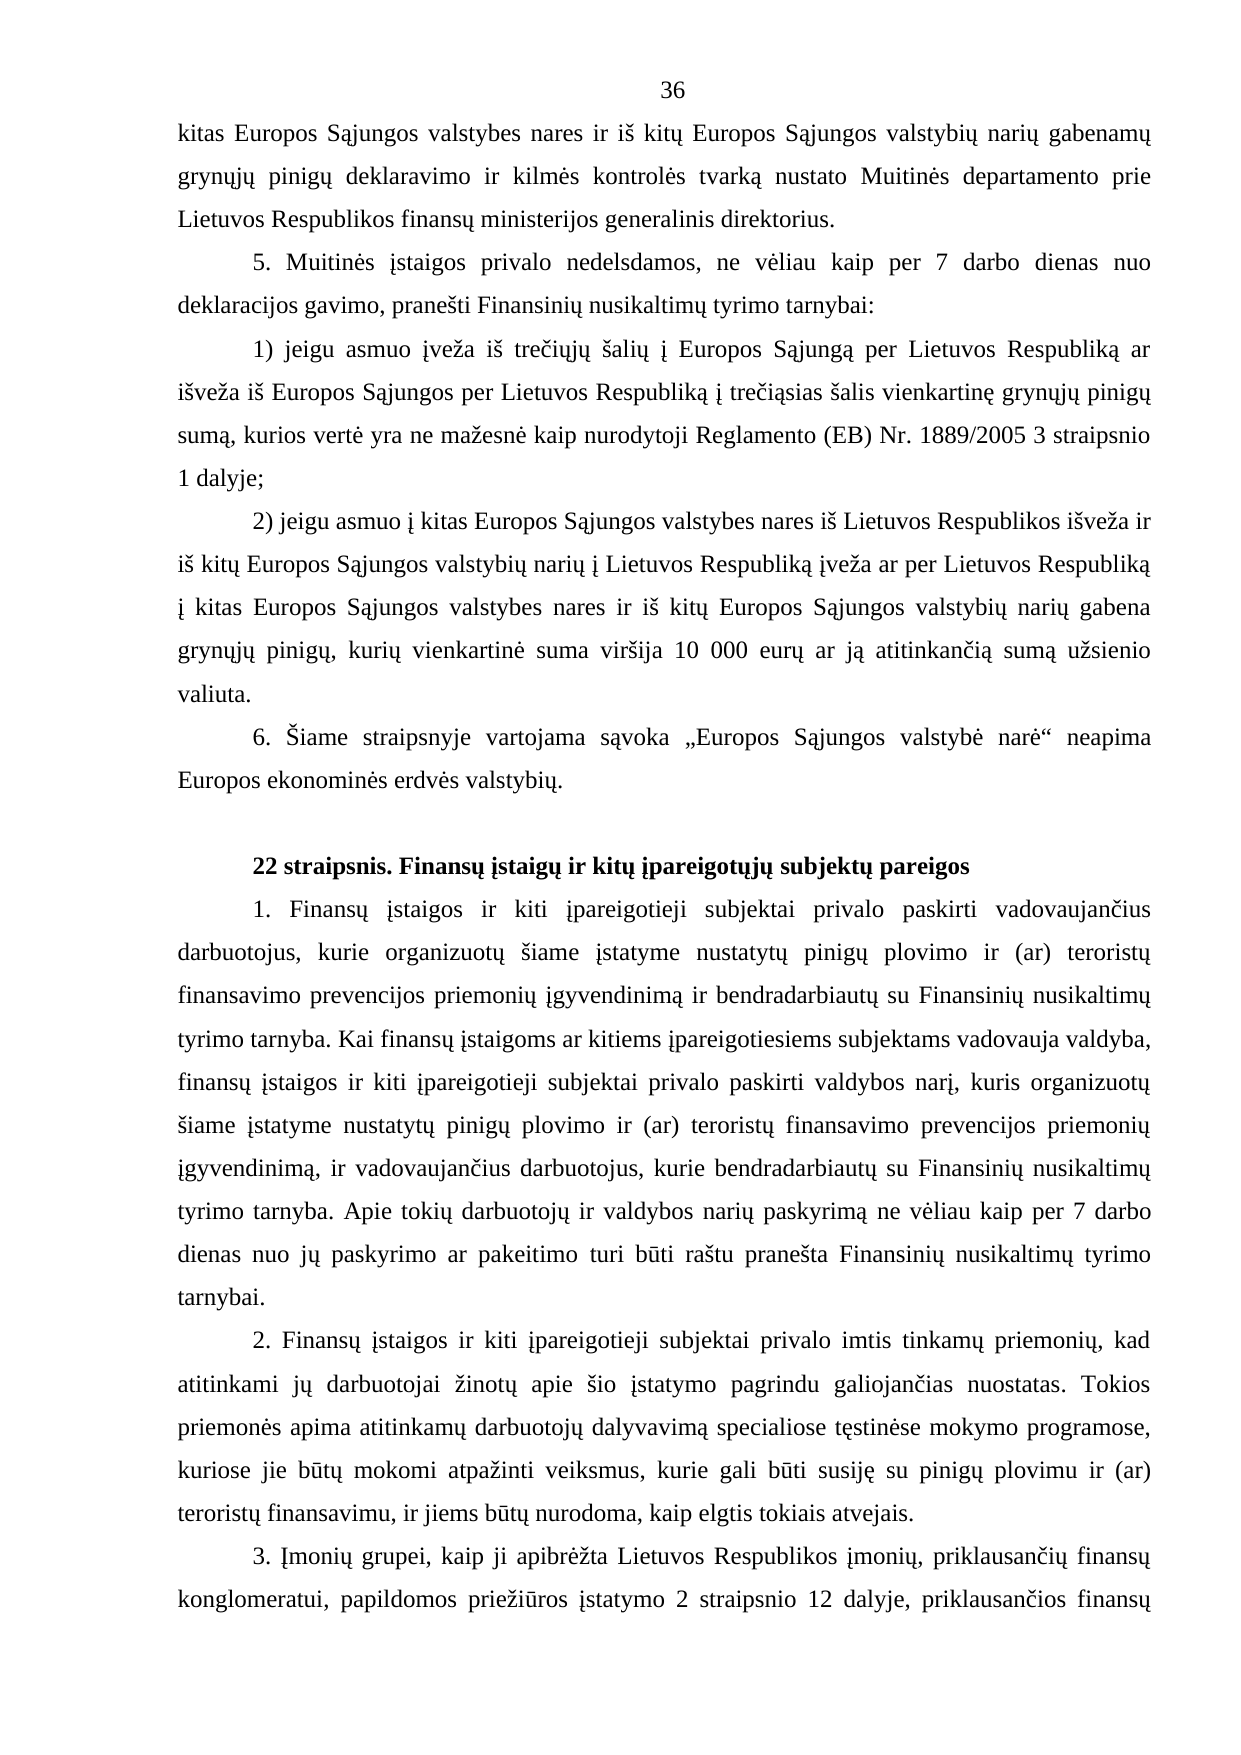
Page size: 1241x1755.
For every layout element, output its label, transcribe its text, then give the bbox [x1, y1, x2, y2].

text 3. Įmonių grupei, kaip ji apibrėžta Lietuvos Respublikos įmonių, priklausančių finansų konglomeratui, papildomos priežiūros įstatymo 2 straipsnio 12 dalyje, priklausančios finansų [177, 1541, 1152, 1613]
text 2. Finansų įstaigos ir kiti įpareigotieji subjektai privalo imtis tinkamų priemonių, kad atitinkami jų darbuotojai žinotų apie šio įstatymo pagrindu galiojančias nuostatas. Tokios priemonės apima atitinkamų darbuotojų dalyvavimą specialiose tęstinėse mokymo programose, kuriose jie būtų mokomi atpažinti veiksmus, kurie gali būti susiję su pinigų plovimu ir (ar) teroristų finansavimu, ir jiems būtų nurodoma, kaip elgtis tokiais atvejais. [177, 1326, 1152, 1527]
text 5. Muitinės įstaigos privalo nedelsdamos, ne vėliau kaip per 7 darbo dienas nuo deklaracijos gavimo, pranešti Finansinių nusikaltimų tyrimo tarnybai: [177, 247, 1152, 319]
text 1. Finansų įstaigos ir kiti įpareigotieji subjektai privalo paskirti vadovaujančius darbuotojus, kurie organizuotų šiame įstatyme nustatytų pinigų plovimo ir (ar) teroristų finansavimo prevencijos priemonių įgyvendinimą ir bendradarbiautų su Finansinių nusikaltimų tyrimo tarnyba. Kai finansų įstaigoms ar kitiems įpareigotiesiems subjektams vadovauja valdyba, finansų įstaigos ir kiti įpareigotieji subjektai privalo paskirti valdybos narį, kuris organizuotų šiame įstatyme nustatytų pinigų plovimo ir (ar) teroristų finansavimo prevencijos priemonių įgyvendinimą, ir vadovaujančius darbuotojus, kurie bendradarbiautų su Finansinių nusikaltimų tyrimo tarnyba. Apie tokių darbuotojų ir valdybos narių paskyrimą ne vėliau kaip per 7 darbo dienas nuo jų paskyrimo ar pakeitimo turi būti raštu pranešta Finansinių nusikaltimų tyrimo tarnybai. [177, 894, 1152, 1311]
text 6. Šiame straipsnyje vartojama sąvoka „Europos Sąjungos valstybė narė“ neapima Europos ekonominės erdvės valstybių. [177, 722, 1152, 794]
text 22 straipsnis. Finansų įstaigų ir kitų įpareigotųjų subjektų pareigos [177, 851, 1152, 880]
text 1) jeigu asmuo įveža iš trečiųjų šalių į Europos Sąjungą per Lietuvos Respubliką ar išveža iš Europos Sąjungos per Lietuvos Respubliką į trečiąsias šalis vienkartinę grynųjų pinigų sumą, kurios vertė yra ne mažesnė kaip nurodytoji Reglamento (EB) Nr. 1889/2005 3 straipsnio 1 dalyje; [177, 334, 1152, 492]
text 2) jeigu asmuo į kitas Europos Sąjungos valstybes nares iš Lietuvos Respublikos išveža ir iš kitų Europos Sąjungos valstybių narių į Lietuvos Respubliką įveža ar per Lietuvos Respubliką į kitas Europos Sąjungos valstybes nares ir iš kitų Europos Sąjungos valstybių narių gabena grynųjų pinigų, kurių vienkartinė suma viršija 10 000 eurų ar ją atitinkančią sumą užsienio valiuta. [177, 506, 1152, 707]
text kitas Europos Sąjungos valstybes nares ir iš kitų Europos Sąjungos valstybių narių gabenamų grynųjų pinigų deklaravimo ir kilmės kontrolės tvarką nustato Muitinės departamento prie Lietuvos Respublikos finansų ministerijos generalinis direktorius. [177, 118, 1152, 233]
